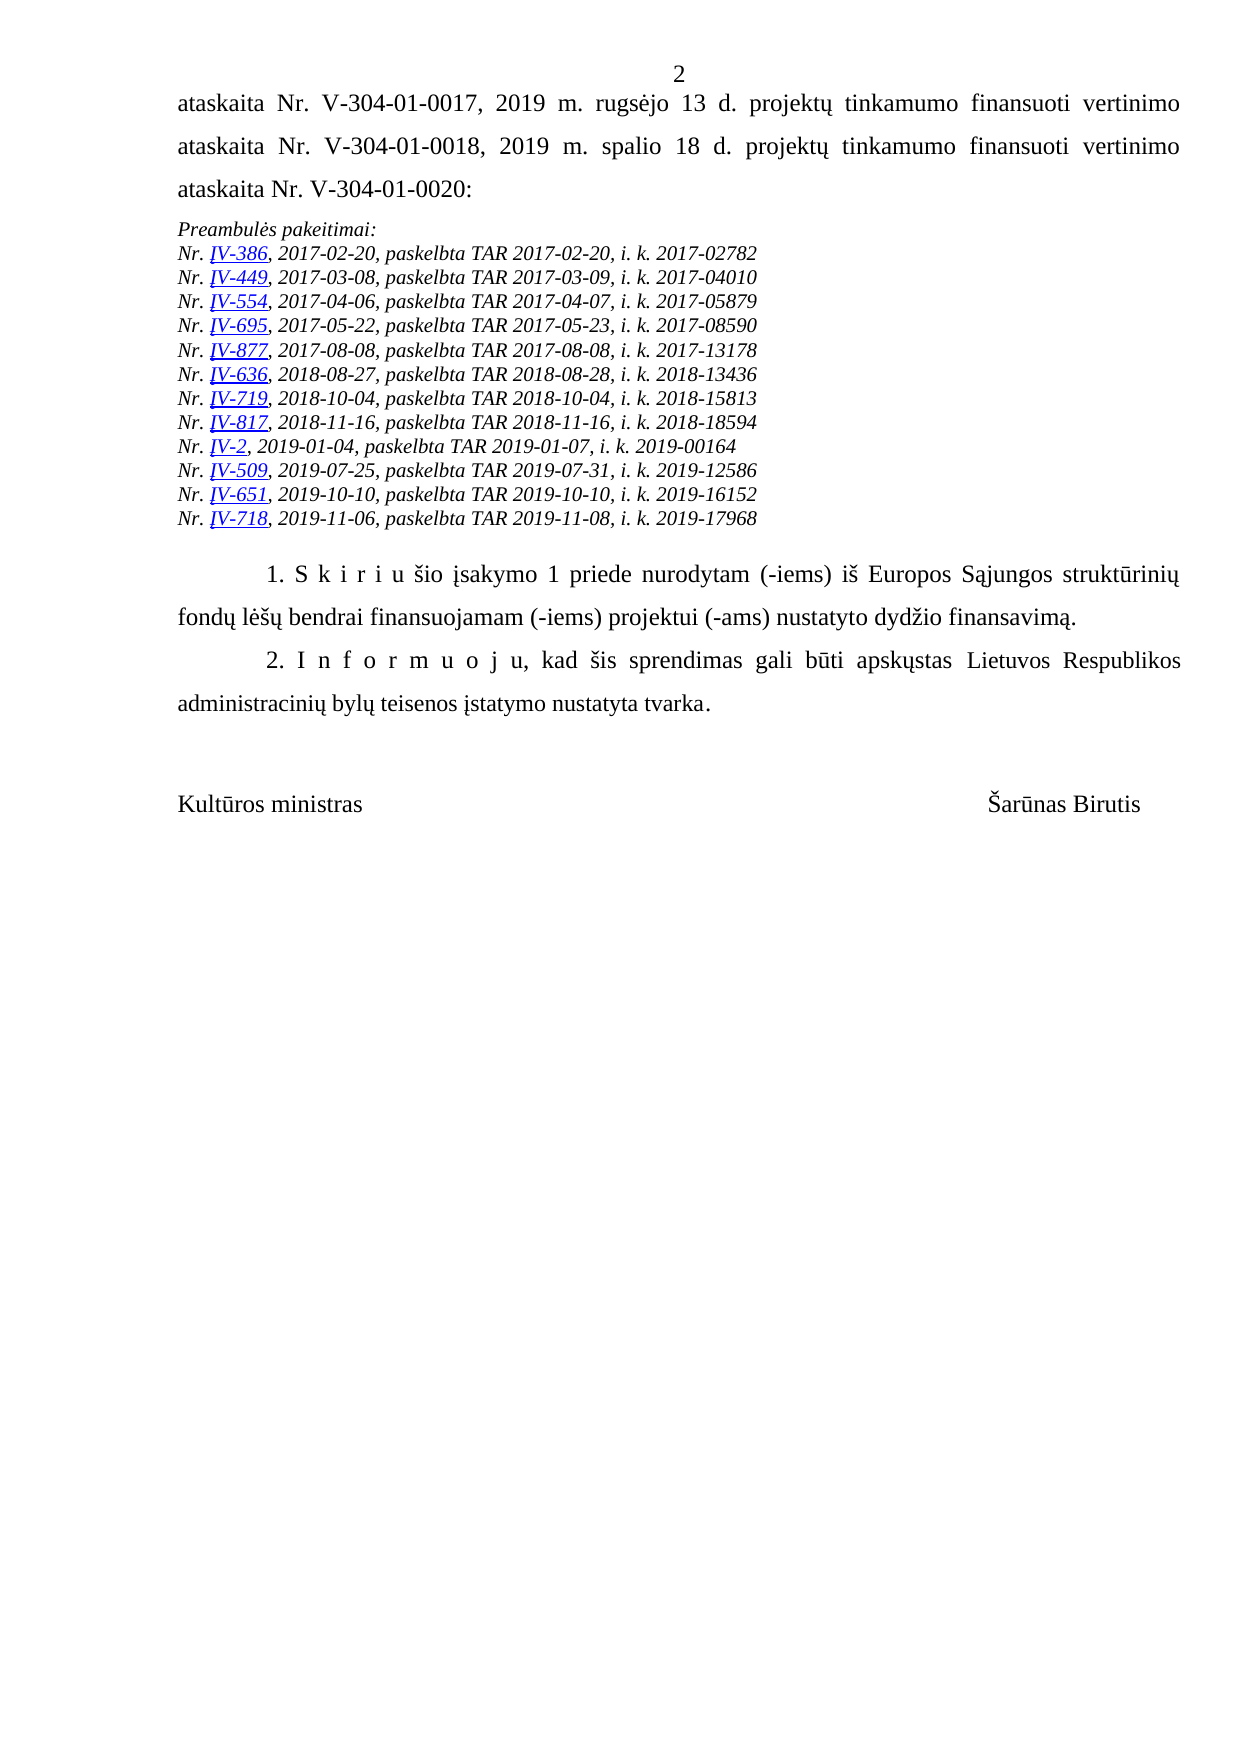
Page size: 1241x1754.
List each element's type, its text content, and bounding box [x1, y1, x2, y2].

text Nr. ĮV-651, 2019-10-10, paskelbta TAR 2019-10-10, i. k. 2019-16152 [177, 482, 1181, 506]
text Nr. ĮV-554, 2017-04-06, paskelbta TAR 2017-04-07, i. k. 2017-05879 [177, 289, 1181, 313]
text Nr. ĮV-386, 2017-02-20, paskelbta TAR 2017-02-20, i. k. 2017-02782 [177, 241, 1181, 265]
text Kultūros ministras Šarūnas Birutis [177, 789, 1181, 817]
text Nr. ĮV-695, 2017-05-22, paskelbta TAR 2017-05-23, i. k. 2017-08590 [177, 313, 1181, 337]
text Nr. ĮV-2, 2019-01-04, paskelbta TAR 2019-01-07, i. k. 2019-00164 [177, 434, 1181, 458]
text Nr. ĮV-877, 2017-08-08, paskelbta TAR 2017-08-08, i. k. 2017-13178 [177, 337, 1181, 362]
text Nr. ĮV-817, 2018-11-16, paskelbta TAR 2018-11-16, i. k. 2018-18594 [177, 410, 1181, 434]
text Nr. ĮV-449, 2017-03-08, paskelbta TAR 2017-03-09, i. k. 2017-04010 [177, 265, 1181, 289]
text Nr. ĮV-636, 2018-08-27, paskelbta TAR 2018-08-28, i. k. 2018-13436 [177, 362, 1181, 386]
text Nr. ĮV-719, 2018-10-04, paskelbta TAR 2018-10-04, i. k. 2018-15813 [177, 386, 1181, 410]
text ataskaita Nr. V-304-01-0017, 2019 m. rugsėjo 13 d. projektų tinkamumo finansuoti vertinimo ataskaita Nr. V-304-01-0018, 2019 m. spalio 18 d. projektų tinkamumo finansuoti vertinimo ataskaita Nr. V-304-01-0020: [177, 88, 1181, 203]
text 2. I n f o r m u o j u, kad šis sprendimas gali būti apskųstas Lietuvos Respublikos administracinių bylų teisenos įstatymo nustatyta tvarka. [177, 645, 1181, 717]
text Nr. ĮV-509, 2019-07-25, paskelbta TAR 2019-07-31, i. k. 2019-12586 [177, 458, 1181, 482]
text 1. S k i r i u šio įsakymo 1 priede nurodytam (-iems) iš Europos Sąjungos struktūrinių fondų lėšų bendrai finansuojamam (-iems) projektui (-ams) nustatyto dydžio finansavimą. [177, 559, 1181, 631]
text Nr. ĮV-718, 2019-11-06, paskelbta TAR 2019-11-08, i. k. 2019-17968 [177, 506, 1181, 530]
text Preambulės pakeitimai: [177, 217, 1181, 241]
